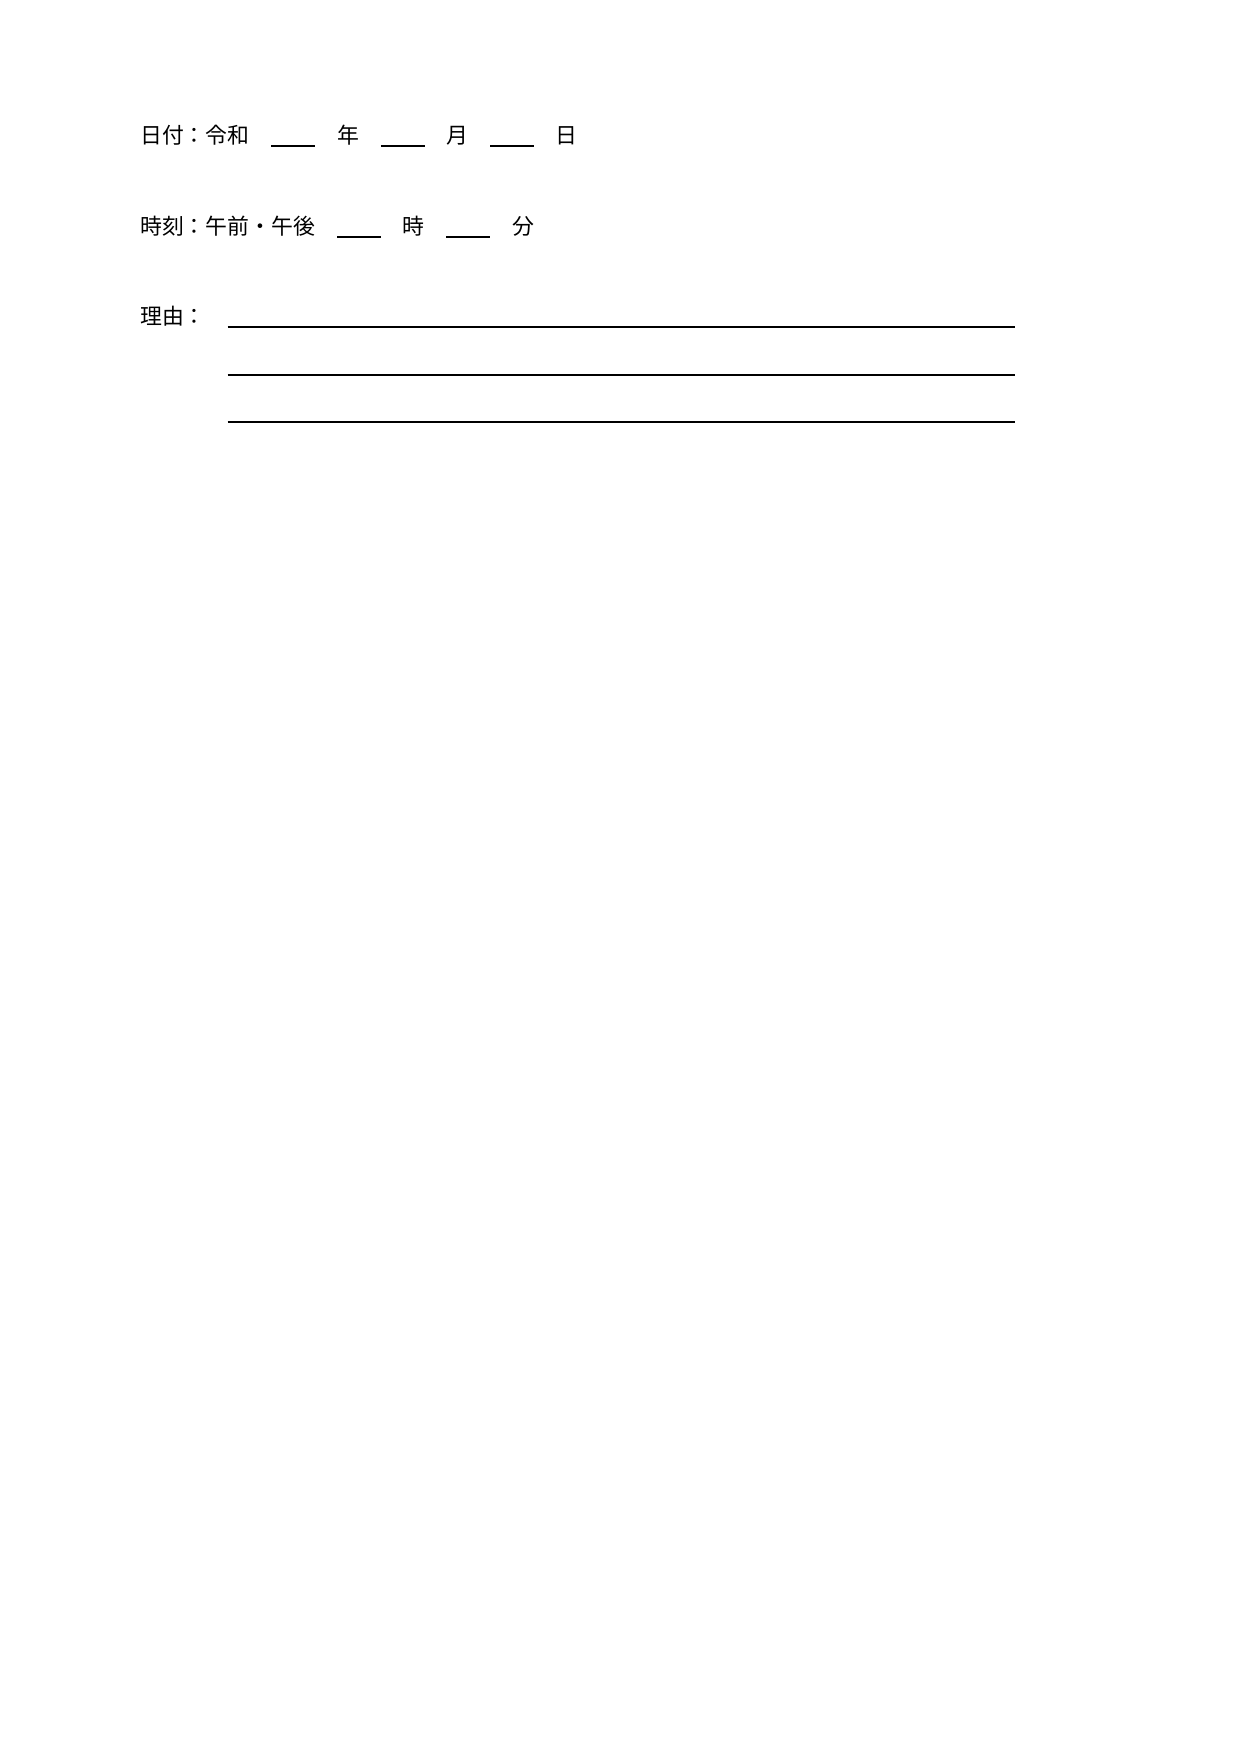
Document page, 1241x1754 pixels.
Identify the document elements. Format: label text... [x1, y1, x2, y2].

table_cell 日付：令和 年 月 日 時刻：午前・午後 時 分 理由： [118, 118, 1122, 471]
